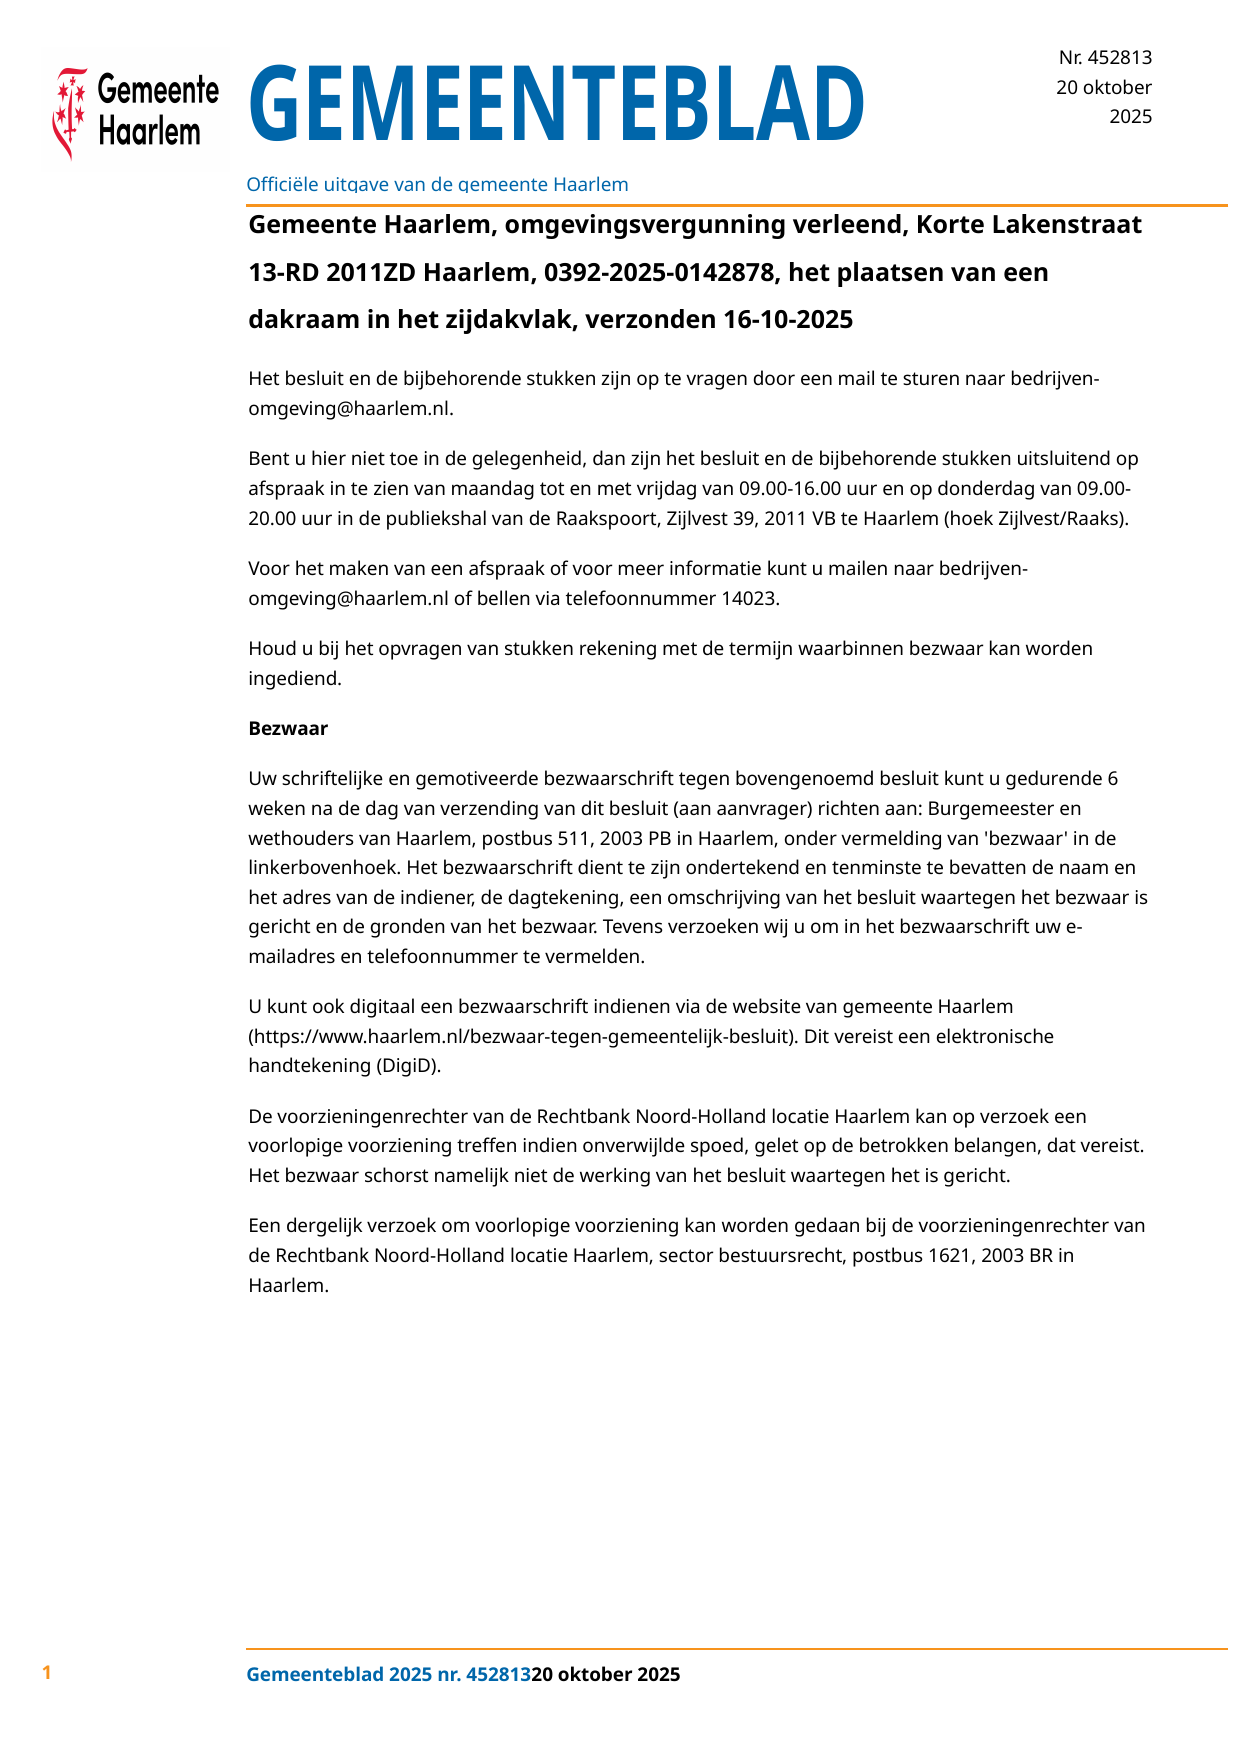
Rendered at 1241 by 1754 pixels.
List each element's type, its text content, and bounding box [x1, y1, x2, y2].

text Bent u hier niet toe in de gelegenheid, dan zijn het besluit en de bijbehorende stukken uitsluitend op afspraak in te zien van maandag tot en met vrijdag van 09.00-16.00 uur en op donderdag van 09.00-20.00 uur in de publiekshal van de Raakspoort, Zijlvest 39, 2011 VB te Haarlem (hoek Zijlvest/Raaks). [248, 446, 1152, 530]
text U kunt ook digitaal een bezwaarschrift indienen via de website van gemeente Haarlem (https://www.haarlem.nl/bezwaar-tegen-gemeentelijk-besluit). Dit vereist een elektronische handtekening (DigiD). [248, 993, 1152, 1078]
text Voor het maken van een afspraak of voor meer informatie kunt u mailen naar bedrijven-omgeving@haarlem.nl of bellen via telefoonnummer 14023. [248, 555, 1152, 610]
text Gemeente Haarlem, omgevingsvergunning verleend, Korte Lakenstraat 13-RD 2011ZD Haarlem, 0392-2025-0142878, het plaatsen van een dakraam in het zijdakvlak, verzonden 16-10-2025 [248, 207, 1152, 336]
text Een dergelijk verzoek om voorlopige voorziening kan worden gedaan bij de voorzieningenrechter van de Rechtbank Noord-Holland locatie Haarlem, sector bestuursrecht, postbus 1621, 2003 BR in Haarlem. [248, 1213, 1152, 1297]
text Houd u bij het opvragen van stukken rekening met de termijn waarbinnen bezwaar kan worden ingediend. [248, 635, 1152, 690]
text Uw schriftelijke en gemotiveerde bezwaarschrift tegen bovengenoemd besluit kunt u gedurende 6 weken na de dag van verzending van dit besluit (aan aanvrager) richten aan: Burgemeester en wethouders van Haarlem, postbus 511, 2003 PB in Haarlem, onder vermelding van 'bezwaar' in de linkerbovenhoek. Het bezwaarschrift dient te zijn ondertekend en tenminste te bevatten de naam en het adres van de indiener, de dagtekening, een omschrijving van het besluit waartegen het bezwaar is gericht en de gronden van het bezwaar. Tevens verzoeken wij u om in het bezwaarschrift uw e-mailadres en telefoonnummer te vermelden. [248, 766, 1152, 969]
text Bezwaar [248, 715, 1152, 741]
picture [41, 47, 231, 172]
text Het besluit en de bijbehorende stukken zijn op te vragen door een mail te sturen naar bedrijven-omgeving@haarlem.nl. [248, 366, 1152, 421]
text De voorzieningenrechter van de Rechtbank Noord-Holland locatie Haarlem kan op verzoek een voorlopige voorziening treffen indien onverwijlde spoed, gelet op de betrokken belangen, dat vereist. Het bezwaar schorst namelijk niet de werking van het besluit waartegen het is gericht. [248, 1103, 1152, 1188]
